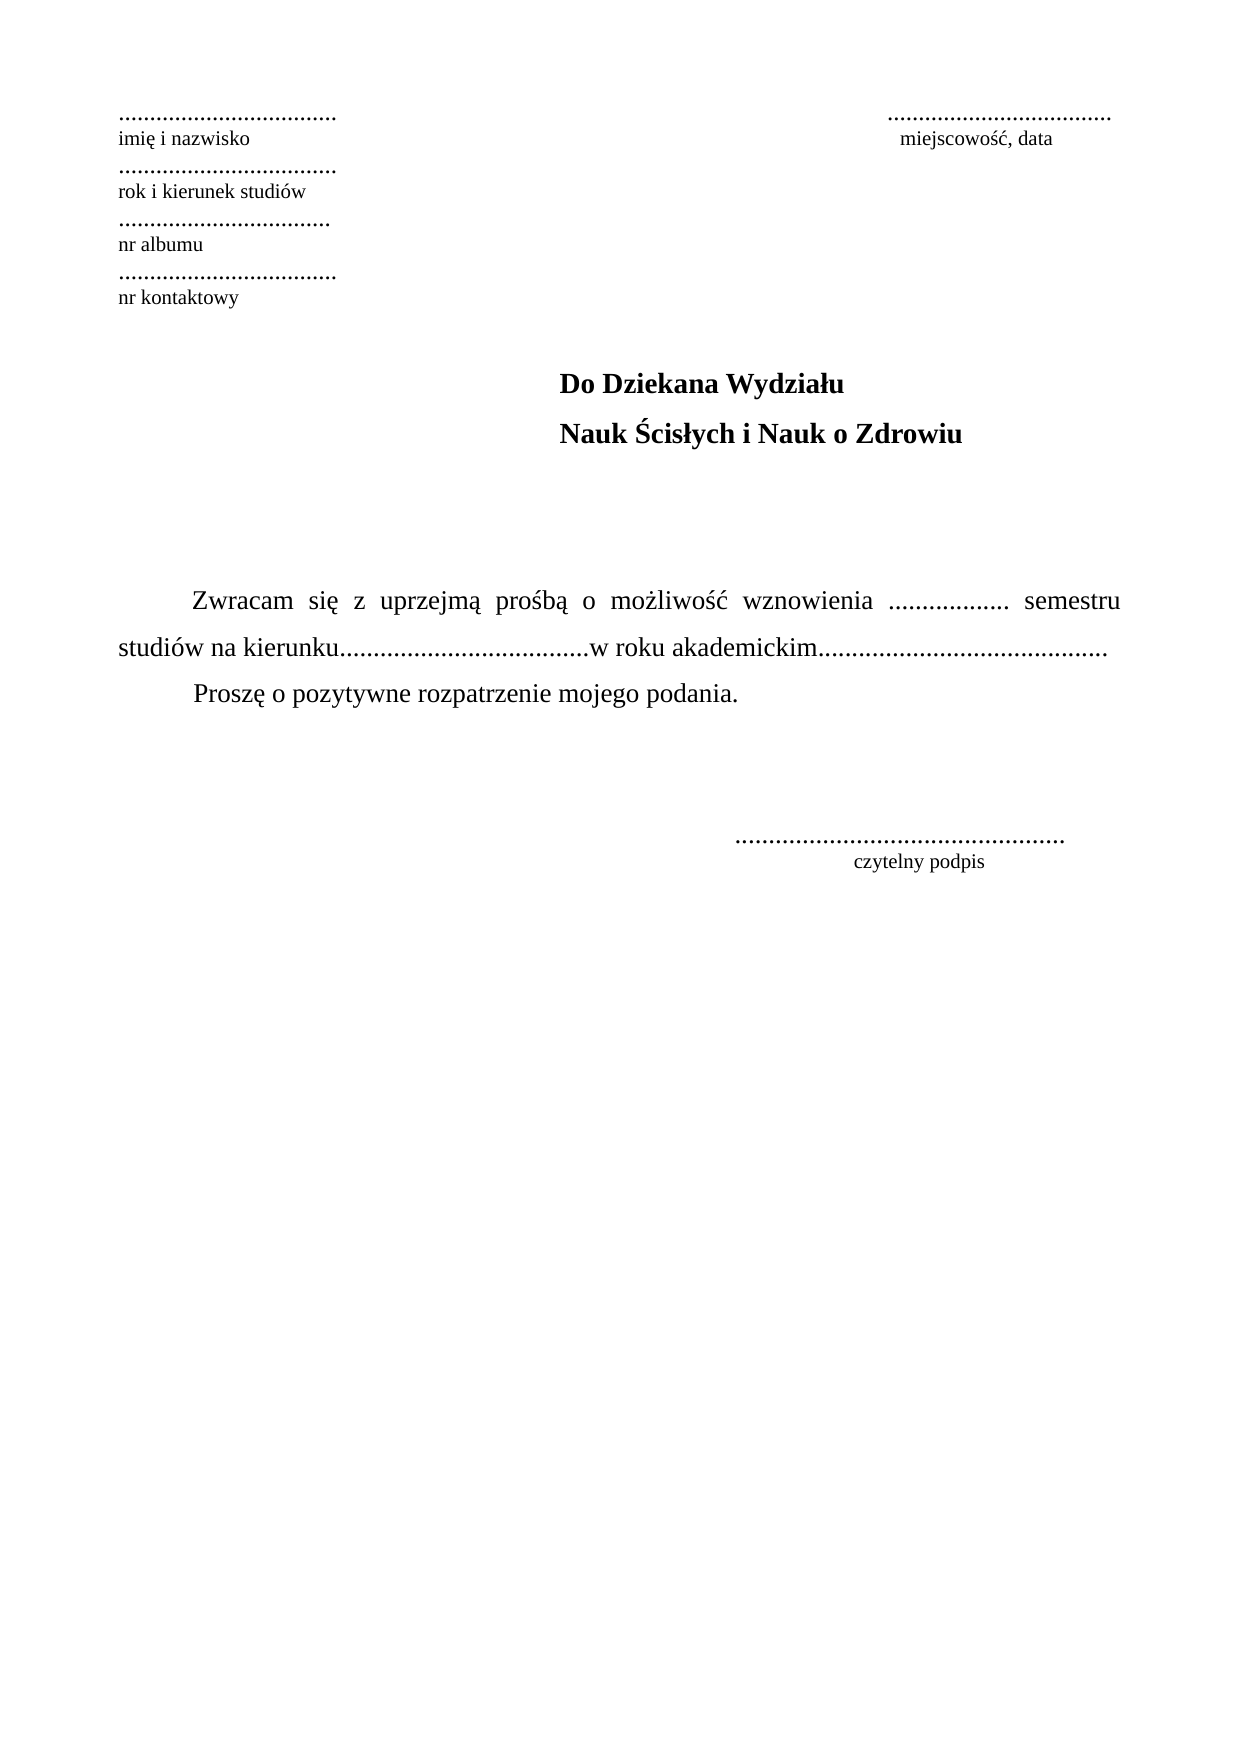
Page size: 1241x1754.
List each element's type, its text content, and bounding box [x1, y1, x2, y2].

text nr kontaktowy [118, 285, 1122, 309]
text ................................... [118, 150, 1122, 179]
text imię i nazwisko miejscowość, data [118, 126, 1122, 150]
text .................................. [118, 203, 1122, 232]
text ................................................. [118, 818, 1122, 849]
text Proszę o pozytywne rozpatrzenie mojego podania. [118, 678, 1122, 709]
text ................................... [118, 256, 1122, 285]
text Zwracam się z uprzejmą prośbą o możliwość wznowienia .................. semestru studiów na kierunku.....................................w roku akademickim........................................... [118, 584, 1122, 662]
text ................................... .................................... [118, 97, 1122, 126]
text czytelny podpis [118, 849, 1122, 873]
text rok i kierunek studiów [118, 179, 1122, 203]
text nr albumu [118, 232, 1122, 256]
text Do Dziekana Wydziału Nauk Ścisłych i Nauk o Zdrowiu [118, 366, 1122, 450]
